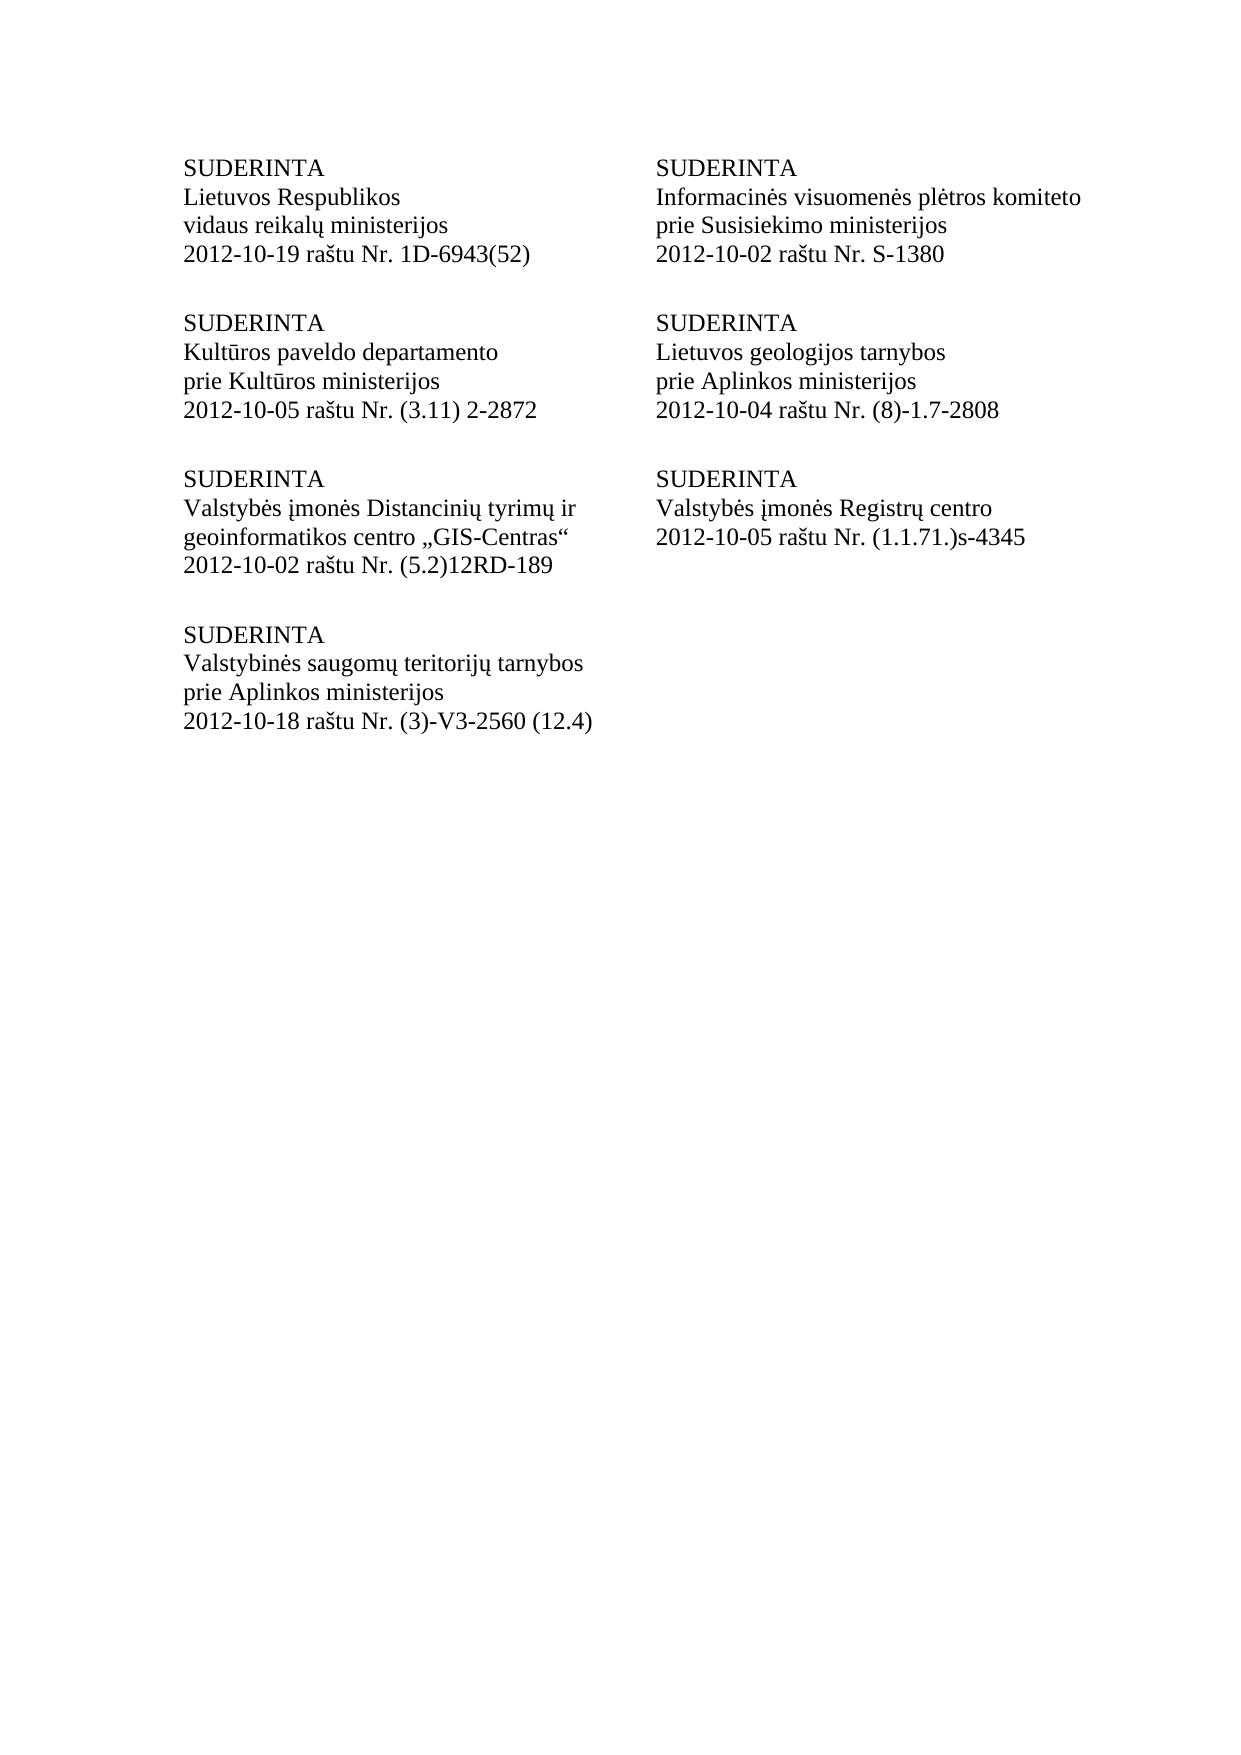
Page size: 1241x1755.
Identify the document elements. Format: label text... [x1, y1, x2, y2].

table_header SUDERINTA Valstybės įmonės Distancinių tyrimų ir geoinformatikos centro „GIS-Centras“ 2012-10-02 raštu Nr. (5.2)12RD-189 [177, 458, 649, 585]
table_header SUDERINTA Valstybinės saugomų teritorijų tarnybos prie Aplinkos ministerijos 2012-10-18 raštu Nr. (3)-V3-2560 (12.4) [177, 614, 649, 741]
table_header SUDERINTA Informacinės visuomenės plėtros komiteto prie Susisiekimo ministerijos 2012-10-02 raštu Nr. S-1380 [650, 147, 1122, 274]
table_header [650, 614, 1122, 741]
table_header SUDERINTA Lietuvos geologijos tarnybos prie Aplinkos ministerijos 2012-10-04 raštu Nr. (8)-1.7-2808 [650, 303, 1122, 429]
table_header SUDERINTA Lietuvos Respublikos vidaus reikalų ministerijos 2012-10-19 raštu Nr. 1D-6943(52) [177, 147, 649, 274]
table_header SUDERINTA Valstybės įmonės Registrų centro 2012-10-05 raštu Nr. (1.1.71.)s-4345 [650, 458, 1122, 585]
table_header SUDERINTA Kultūros paveldo departamento prie Kultūros ministerijos 2012-10-05 raštu Nr. (3.11) 2-2872 [177, 303, 649, 429]
